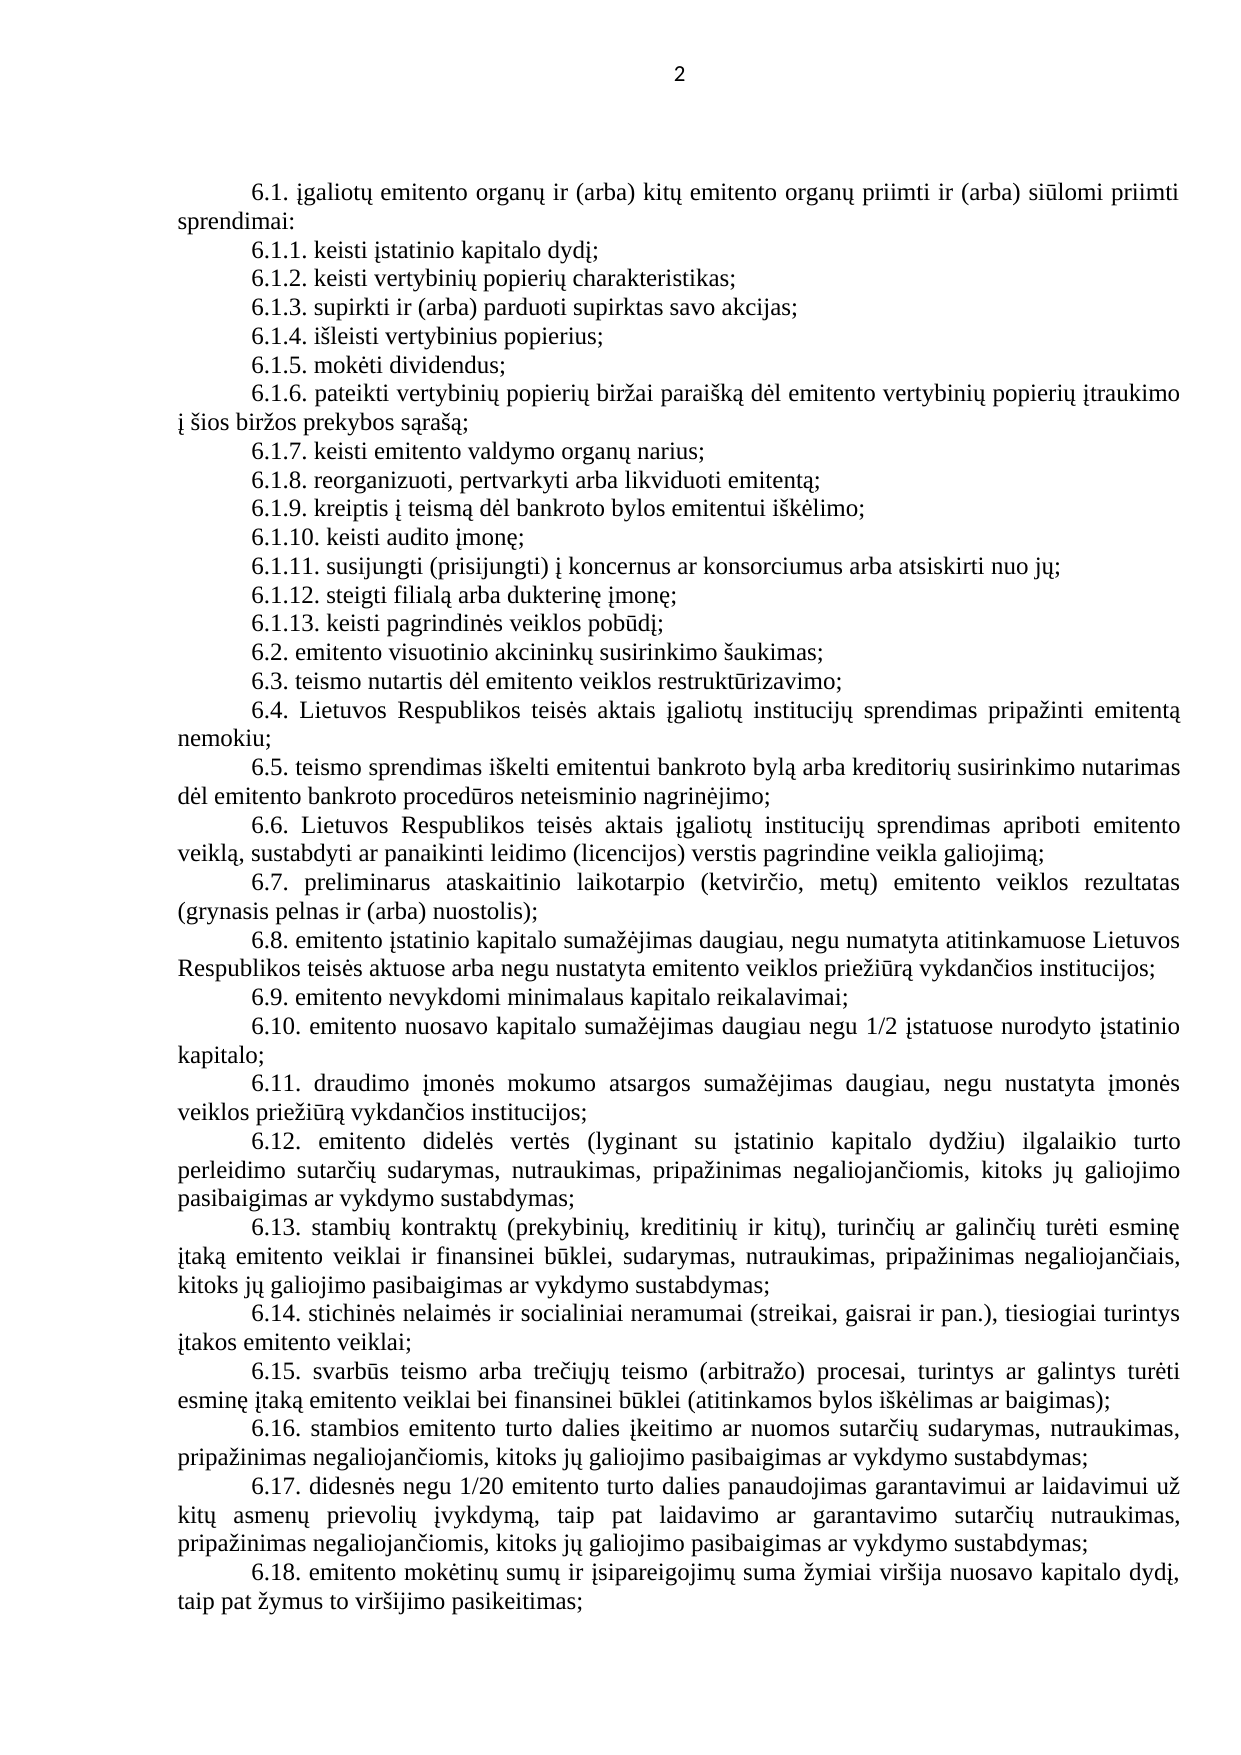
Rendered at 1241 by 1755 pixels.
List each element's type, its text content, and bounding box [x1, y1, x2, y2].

text 6.1.9. kreiptis į teismą dėl bankroto bylos emitentui iškėlimo; [177, 493, 1181, 522]
text 6.1.11. susijungti (prisijungti) į koncernus ar konsorciumus arba atsiskirti nuo jų; [177, 551, 1181, 580]
text 6.17. didesnės negu 1/20 emitento turto dalies panaudojimas garantavimui ar laidavimui už kitų asmenų prievolių įvykdymą, taip pat laidavimo ar garantavimo sutarčių nutraukimas, pripažinimas negaliojančiomis, kitoks jų galiojimo pasibaigimas ar vykdymo sustabdymas; [177, 1471, 1181, 1557]
text 6.1.10. keisti audito įmonę; [177, 522, 1181, 551]
text 6.13. stambių kontraktų (prekybinių, kreditinių ir kitų), turinčių ar galinčių turėti esminę įtaką emitento veiklai ir finansinei būklei, sudarymas, nutraukimas, pripažinimas negaliojančiais, kitoks jų galiojimo pasibaigimas ar vykdymo sustabdymas; [177, 1212, 1181, 1298]
text 6.9. emitento nevykdomi minimalaus kapitalo reikalavimai; [177, 982, 1181, 1011]
text 6.5. teismo sprendimas iškelti emitentui bankroto bylą arba kreditorių susirinkimo nutarimas dėl emitento bankroto procedūros neteisminio nagrinėjimo; [177, 752, 1181, 810]
text 6.11. draudimo įmonės mokumo atsargos sumažėjimas daugiau, negu nustatyta įmonės veiklos priežiūrą vykdančios institucijos; [177, 1068, 1181, 1126]
text 6.12. emitento didelės vertės (lyginant su įstatinio kapitalo dydžiu) ilgalaikio turto perleidimo sutarčių sudarymas, nutraukimas, pripažinimas negaliojančiomis, kitoks jų galiojimo pasibaigimas ar vykdymo sustabdymas; [177, 1126, 1181, 1212]
text 6.1.8. reorganizuoti, pertvarkyti arba likviduoti emitentą; [177, 465, 1181, 493]
text 6.16. stambios emitento turto dalies įkeitimo ar nuomos sutarčių sudarymas, nutraukimas, pripažinimas negaliojančiomis, kitoks jų galiojimo pasibaigimas ar vykdymo sustabdymas; [177, 1413, 1181, 1471]
text 6.1.3. supirkti ir (arba) parduoti supirktas savo akcijas; [177, 292, 1181, 321]
text 6.1.4. išleisti vertybinius popierius; [177, 321, 1181, 350]
text 6.3. teismo nutartis dėl emitento veiklos restruktūrizavimo; [177, 666, 1181, 695]
text 6.1.12. steigti filialą arba dukterinę įmonę; [177, 580, 1181, 608]
text 6.1.6. pateikti vertybinių popierių biržai paraišką dėl emitento vertybinių popierių įtraukimo į šios biržos prekybos sąrašą; [177, 378, 1181, 436]
text 6.14. stichinės nelaimės ir socialiniai neramumai (streikai, gaisrai ir pan.), tiesiogiai turintys įtakos emitento veiklai; [177, 1298, 1181, 1356]
text 6.2. emitento visuotinio akcininkų susirinkimo šaukimas; [177, 637, 1181, 666]
text 6.8. emitento įstatinio kapitalo sumažėjimas daugiau, negu numatyta atitinkamuose Lietuvos Respublikos teisės aktuose arba negu nustatyta emitento veiklos priežiūrą vykdančios institucijos; [177, 925, 1181, 982]
text 6.10. emitento nuosavo kapitalo sumažėjimas daugiau negu 1/2 įstatuose nurodyto įstatinio kapitalo; [177, 1011, 1181, 1068]
text 6.1.7. keisti emitento valdymo organų narius; [177, 436, 1181, 465]
text 6.1.13. keisti pagrindinės veiklos pobūdį; [177, 608, 1181, 637]
text 6.15. svarbūs teismo arba trečiųjų teismo (arbitražo) procesai, turintys ar galintys turėti esminę įtaką emitento veiklai bei finansinei būklei (atitinkamos bylos iškėlimas ar baigimas); [177, 1356, 1181, 1413]
text 6.6. Lietuvos Respublikos teisės aktais įgaliotų institucijų sprendimas apriboti emitento veiklą, sustabdyti ar panaikinti leidimo (licencijos) verstis pagrindine veikla galiojimą; [177, 810, 1181, 867]
text 6.1.1. keisti įstatinio kapitalo dydį; [177, 235, 1181, 263]
text 6.1.2. keisti vertybinių popierių charakteristikas; [177, 263, 1181, 292]
text 6.4. Lietuvos Respublikos teisės aktais įgaliotų institucijų sprendimas pripažinti emitentą nemokiu; [177, 695, 1181, 752]
text 6.7. preliminarus ataskaitinio laikotarpio (ketvirčio, metų) emitento veiklos rezultatas (grynasis pelnas ir (arba) nuostolis); [177, 867, 1181, 925]
text 6.1. įgaliotų emitento organų ir (arba) kitų emitento organų priimti ir (arba) siūlomi priimti sprendimai: [177, 177, 1181, 235]
text 6.18. emitento mokėtinų sumų ir įsipareigojimų suma žymiai viršija nuosavo kapitalo dydį, taip pat žymus to viršijimo pasikeitimas; [177, 1557, 1181, 1615]
text 6.1.5. mokėti dividendus; [177, 350, 1181, 378]
